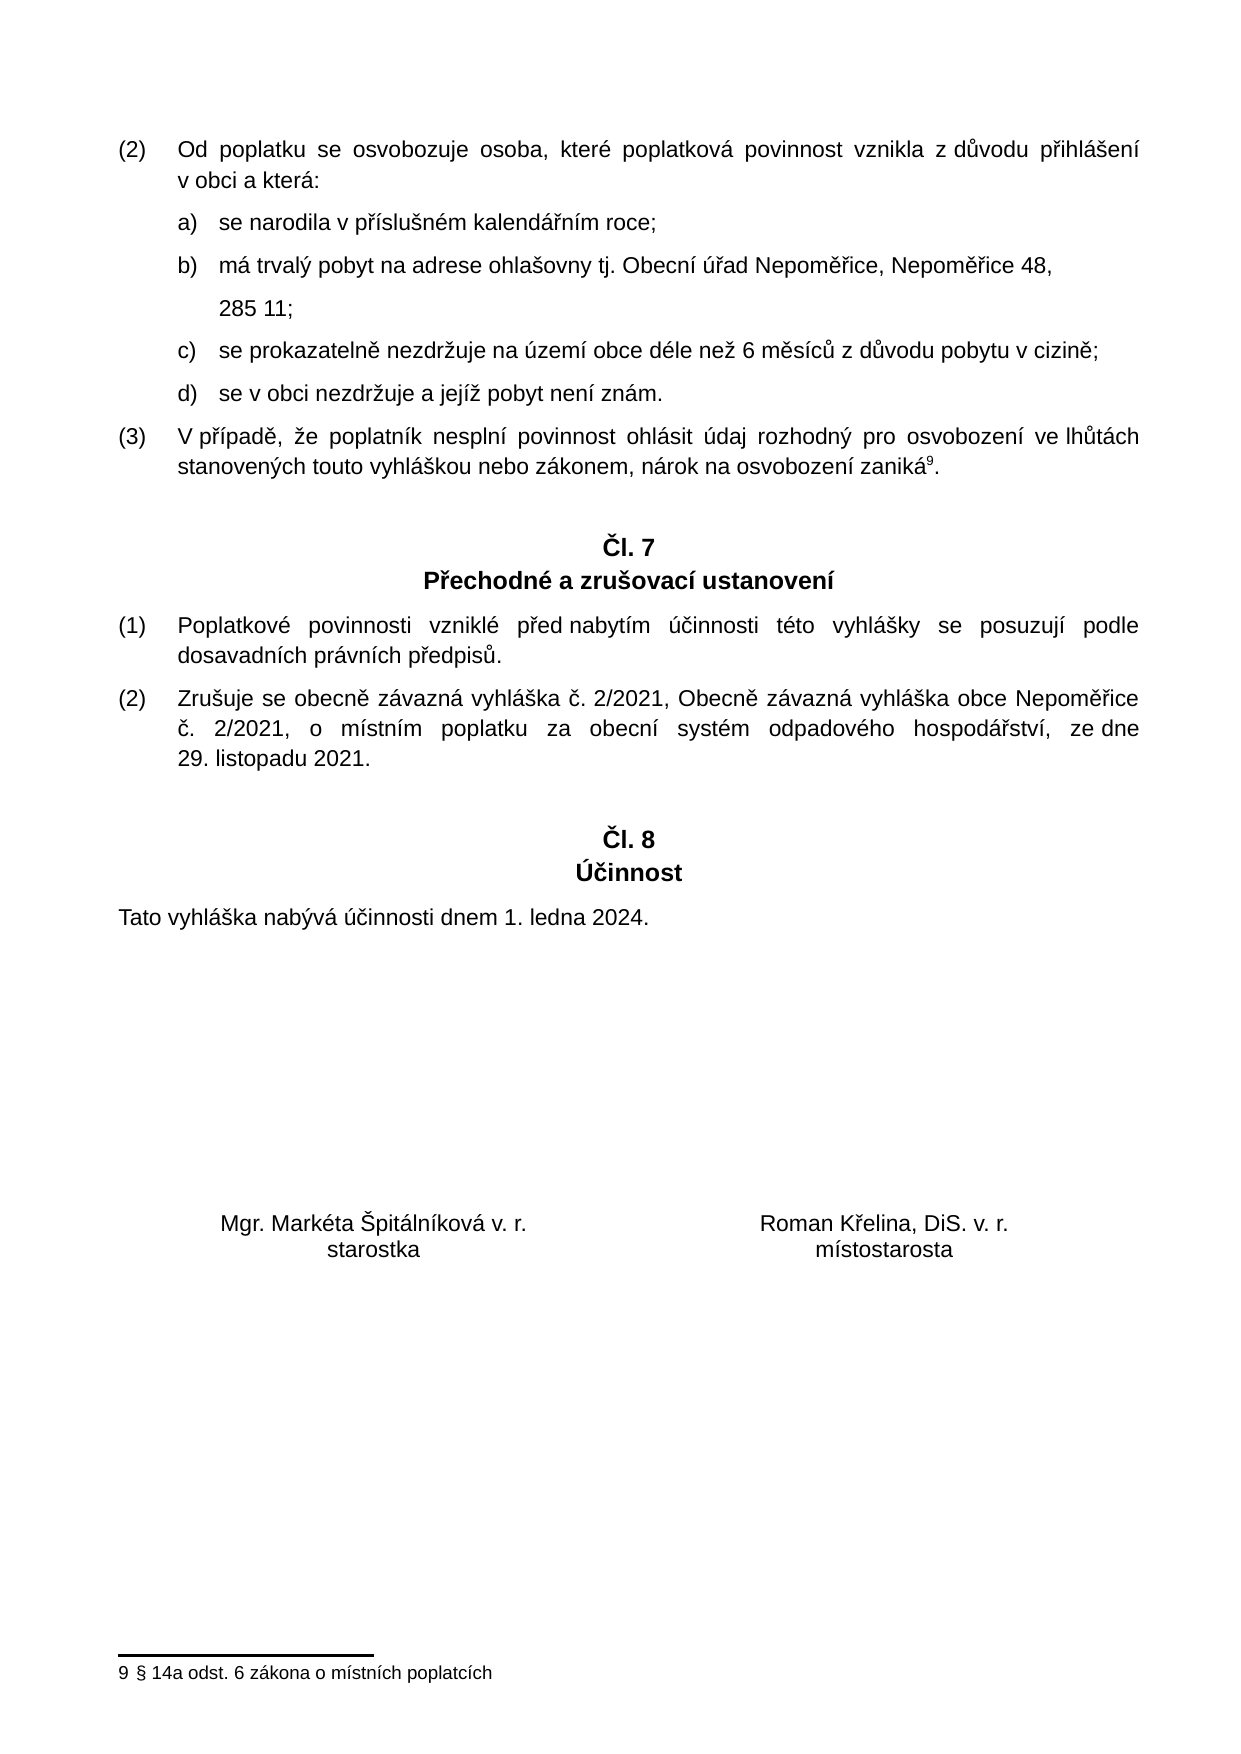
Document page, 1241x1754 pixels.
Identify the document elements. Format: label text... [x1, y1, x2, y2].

list d) se v obci nezdržuje a jejíž pobyt není znám. [118, 380, 1139, 407]
list a) se narodila v příslušném kalendářním roce; [136, 209, 1139, 236]
table_cell [629, 1268, 1139, 1386]
list Poplatkové povinnosti vzniklé před nabytím účinnosti této vyhlášky se posuzují podle dosavadních právních předpisů. [118, 612, 1139, 668]
list Od poplatku se osvobozuje osoba, které poplatková povinnost vznikla z důvodu přihlášení v obci a která: [118, 136, 1139, 193]
list 285 11; [118, 295, 1139, 321]
list c) se prokazatelně nezdržuje na území obce déle než 6 měsíců z důvodu pobytu v cizině; [118, 337, 1139, 364]
table_header Roman Křelina, DiS. v. r. místostarosta [629, 1150, 1139, 1268]
list b) má trvalý pobyt na adrese ohlašovny tj. Obecní úřad Nepoměřice, Nepoměřice 48, [118, 252, 1139, 278]
text Tato vyhláška nabývá účinnosti dnem 1. ledna 2024. [118, 904, 1139, 930]
list V případě, že poplatník nesplní povinnost ohlásit údaj rozhodný pro osvobození ve lhůtách stanovených touto vyhláškou nebo zákonem, nárok na osvobození zaniká. [118, 423, 1139, 479]
subtitle Čl. 8 Účinnost [118, 825, 1139, 887]
subtitle Čl. 7 Přechodné a zrušovací ustanovení [118, 533, 1139, 595]
list Zrušuje se obecně závazná vyhláška č. 2/2021, Obecně závazná vyhláška obce Nepoměřice č. 2/2021, o místním poplatku za obecní systém odpadového hospodářství, ze dne 29. listopadu 2021. [118, 685, 1139, 772]
table_cell [118, 1268, 629, 1386]
table_header Mgr. Markéta Špitálníková v. r. starostka [118, 1150, 629, 1268]
list § 14a odst. 6 zákona o místních poplatcích [118, 1662, 1139, 1683]
